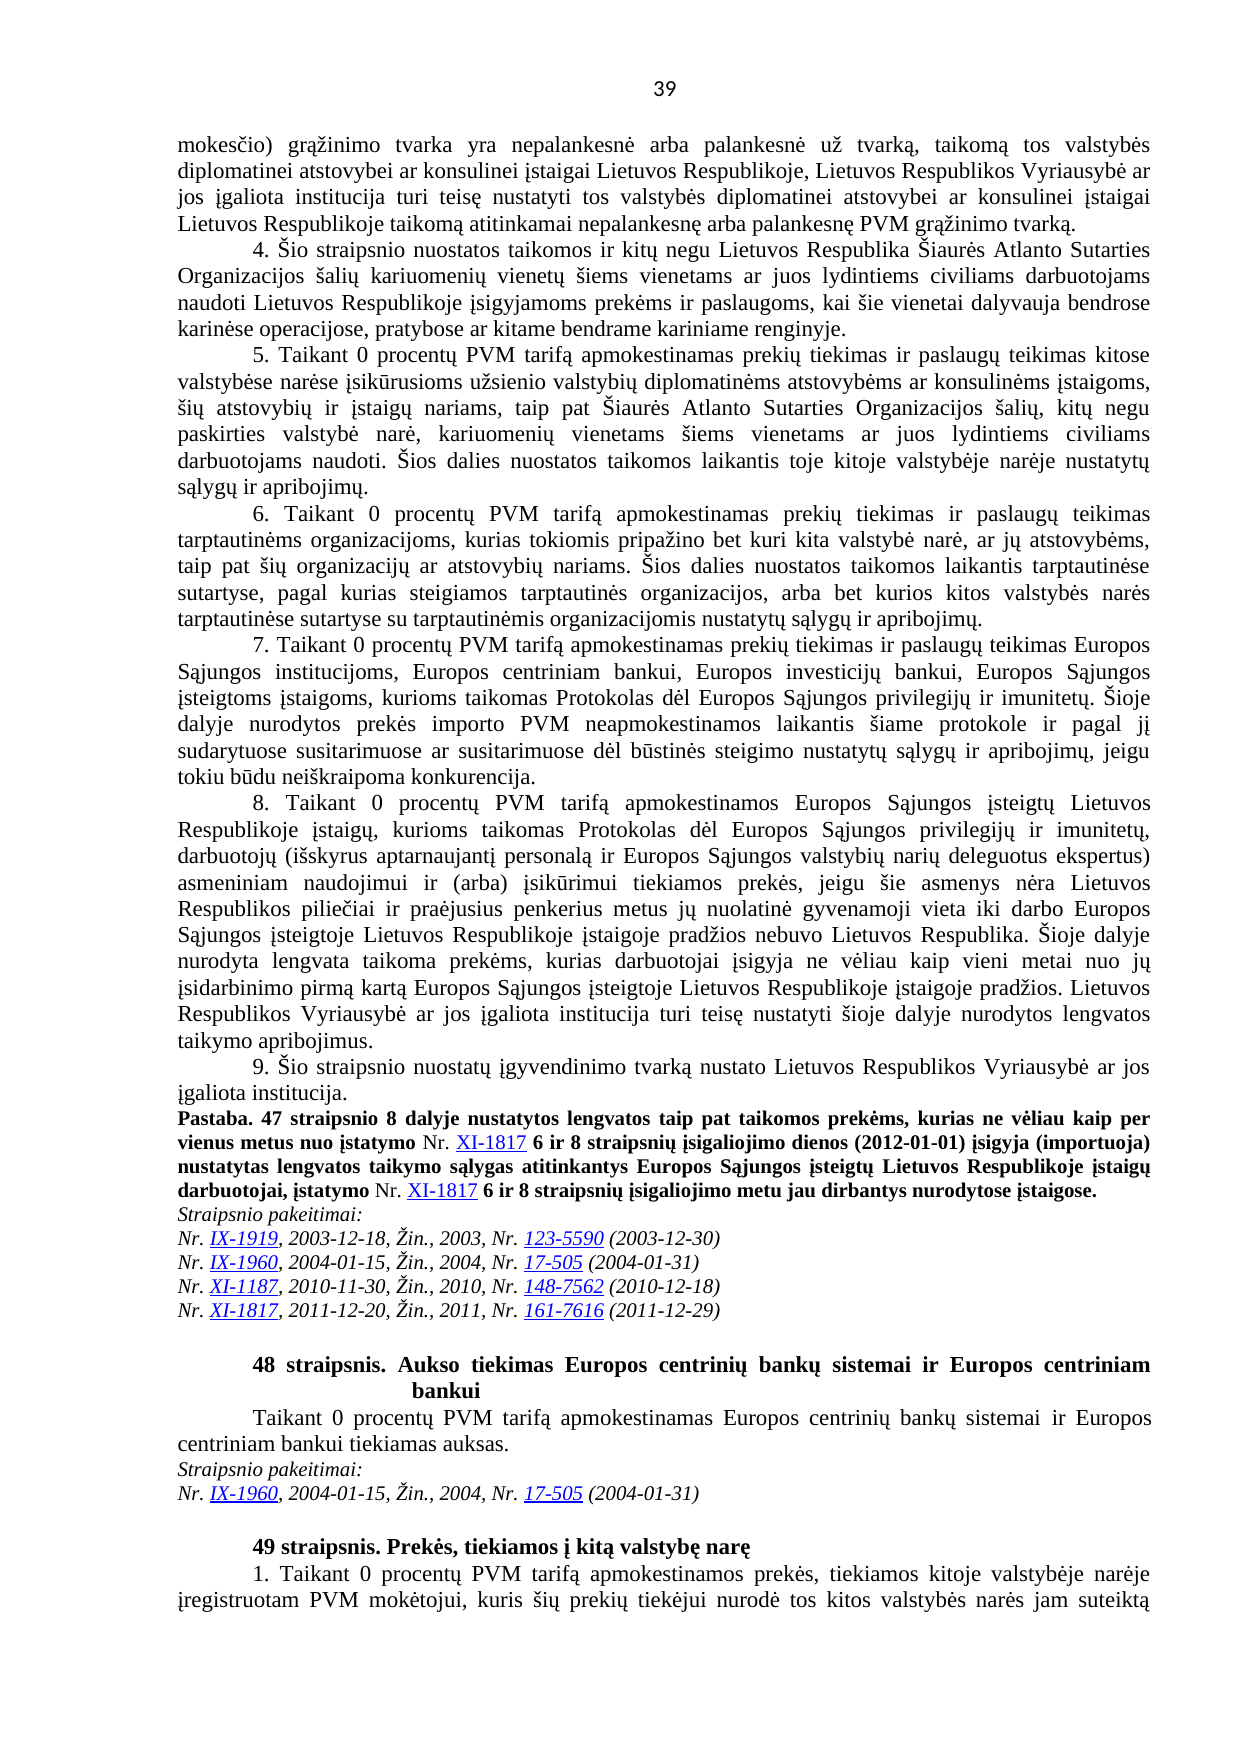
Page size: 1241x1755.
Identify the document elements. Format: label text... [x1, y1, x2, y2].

text Straipsnio pakeitimai: [177, 1456, 1152, 1481]
text 8. Taikant 0 procentų PVM tarifą apmokestinamos Europos Sąjungos įsteigtų Lietuvos Respublikoje įstaigų, kurioms taikomas Protokolas dėl Europos Sąjungos privilegijų ir imunitetų, darbuotojų (išskyrus aptarnaujantį personalą ir Europos Sąjungos valstybių narių deleguotus ekspertus) asmeniniam naudojimui ir (arba) įsikūrimui tiekiamos prekės, jeigu šie asmenys nėra Lietuvos Respublikos piliečiai ir praėjusius penkerius metus jų nuolatinė gyvenamoji vieta iki darbo Europos Sąjungos įsteigtoje Lietuvos Respublikoje įstaigoje pradžios nebuvo Lietuvos Respublika. Šioje dalyje nurodyta lengvata taikoma prekėms, kurias darbuotojai įsigyja ne vėliau kaip vieni metai nuo jų įsidarbinimo pirmą kartą Europos Sąjungos įsteigtoje Lietuvos Respublikoje įstaigoje pradžios. Lietuvos Respublikos Vyriausybė ar jos įgaliota institucija turi teisę nustatyti šioje dalyje nurodytos lengvatos taikymo apribojimus. [177, 789, 1152, 1053]
text mokesčio) grąžinimo tvarka yra nepalankesnė arba palankesnė už tvarką, taikomą tos valstybės diplomatinei atstovybei ar konsulinei įstaigai Lietuvos Respublikoje, Lietuvos Respublikos Vyriausybė ar jos įgaliota institucija turi teisę nustatyti tos valstybės diplomatinei atstovybei ar konsulinei įstaigai Lietuvos Respublikoje taikomą atitinkamai nepalankesnę arba palankesnę PVM grąžinimo tvarką. [177, 131, 1152, 236]
text 49 straipsnis. Prekės, tiekiamos į kitą valstybę narę [177, 1533, 1152, 1560]
text 7. Taikant 0 procentų PVM tarifą apmokestinamas prekių tiekimas ir paslaugų teikimas Europos Sąjungos institucijoms, Europos centriniam bankui, Europos investicijų bankui, Europos Sąjungos įsteigtoms įstaigoms, kurioms taikomas Protokolas dėl Europos Sąjungos privilegijų ir imunitetų. Šioje dalyje nurodytos prekės importo PVM neapmokestinamos laikantis šiame protokole ir pagal jį sudarytuose susitarimuose ar susitarimuose dėl būstinės steigimo nustatytų sąlygų ir apribojimų, jeigu tokiu būdu neiškraipoma konkurencija. [177, 631, 1152, 789]
text 1. Taikant 0 procentų PVM tarifą apmokestinamos prekės, tiekiamos kitoje valstybėje narėje įregistruotam PVM mokėtojui, kuris šių prekių tiekėjui nurodė tos kitos valstybės narės jam suteiktą [177, 1560, 1152, 1612]
text Nr. IX-1960, 2004-01-15, Žin., 2004, Nr. 17-505 (2004-01-31) [177, 1481, 1152, 1504]
text Taikant 0 procentų PVM tarifą apmokestinamas Europos centrinių bankų sistemai ir Europos centriniam bankui tiekiamas auksas. [177, 1404, 1152, 1456]
text 5. Taikant 0 procentų PVM tarifą apmokestinamas prekių tiekimas ir paslaugų teikimas kitose valstybėse narėse įsikūrusioms užsienio valstybių diplomatinėms atstovybėms ar konsulinėms įstaigoms, šių atstovybių ir įstaigų nariams, taip pat Šiaurės Atlanto Sutarties Organizacijos šalių, kitų negu paskirties valstybė narė, kariuomenių vienetams šiems vienetams ar juos lydintiems civiliams darbuotojams naudoti. Šios dalies nuostatos taikomos laikantis toje kitoje valstybėje narėje nustatytų sąlygų ir apribojimų. [177, 341, 1152, 499]
text Nr. XI-1187, 2010-11-30, Žin., 2010, Nr. 148-7562 (2010-12-18) [177, 1274, 1152, 1298]
text Nr. IX-1919, 2003-12-18, Žin., 2003, Nr. 123-5590 (2003-12-30) [177, 1226, 1152, 1250]
text Pastaba. 47 straipsnio 8 dalyje nustatytos lengvatos taip pat taikomos prekėms, kurias ne vėliau kaip per vienus metus nuo įstatymo Nr. XI-1817 6 ir 8 straipsnių įsigaliojimo dienos (2012-01-01) įsigyja (importuoja) nustatytas lengvatos taikymo sąlygas atitinkantys Europos Sąjungos įsteigtų Lietuvos Respublikoje įstaigų darbuotojai, įstatymo Nr. XI-1817 6 ir 8 straipsnių įsigaliojimo metu jau dirbantys nurodytose įstaigose. [177, 1106, 1152, 1202]
text 48 straipsnis. Aukso tiekimas Europos centrinių bankų sistemai ir Europos centriniam bankui [252, 1351, 1152, 1404]
text Nr. XI-1817, 2011-12-20, Žin., 2011, Nr. 161-7616 (2011-12-29) [177, 1298, 1152, 1322]
text 6. Taikant 0 procentų PVM tarifą apmokestinamas prekių tiekimas ir paslaugų teikimas tarptautinėms organizacijoms, kurias tokiomis pripažino bet kuri kita valstybė narė, ar jų atstovybėms, taip pat šių organizacijų ar atstovybių nariams. Šios dalies nuostatos taikomos laikantis tarptautinėse sutartyse, pagal kurias steigiamos tarptautinės organizacijos, arba bet kurios kitos valstybės narės tarptautinėse sutartyse su tarptautinėmis organizacijomis nustatytų sąlygų ir apribojimų. [177, 499, 1152, 631]
text Straipsnio pakeitimai: [177, 1202, 1152, 1226]
text 4. Šio straipsnio nuostatos taikomos ir kitų negu Lietuvos Respublika Šiaurės Atlanto Sutarties Organizacijos šalių kariuomenių vienetų šiems vienetams ar juos lydintiems civiliams darbuotojams naudoti Lietuvos Respublikoje įsigyjamoms prekėms ir paslaugoms, kai šie vienetai dalyvauja bendrose karinėse operacijose, pratybose ar kitame bendrame kariniame renginyje. [177, 236, 1152, 341]
text Nr. IX-1960, 2004-01-15, Žin., 2004, Nr. 17-505 (2004-01-31) [177, 1250, 1152, 1274]
text 9. Šio straipsnio nuostatų įgyvendinimo tvarką nustato Lietuvos Respublikos Vyriausybė ar jos įgaliota institucija. [177, 1053, 1152, 1106]
